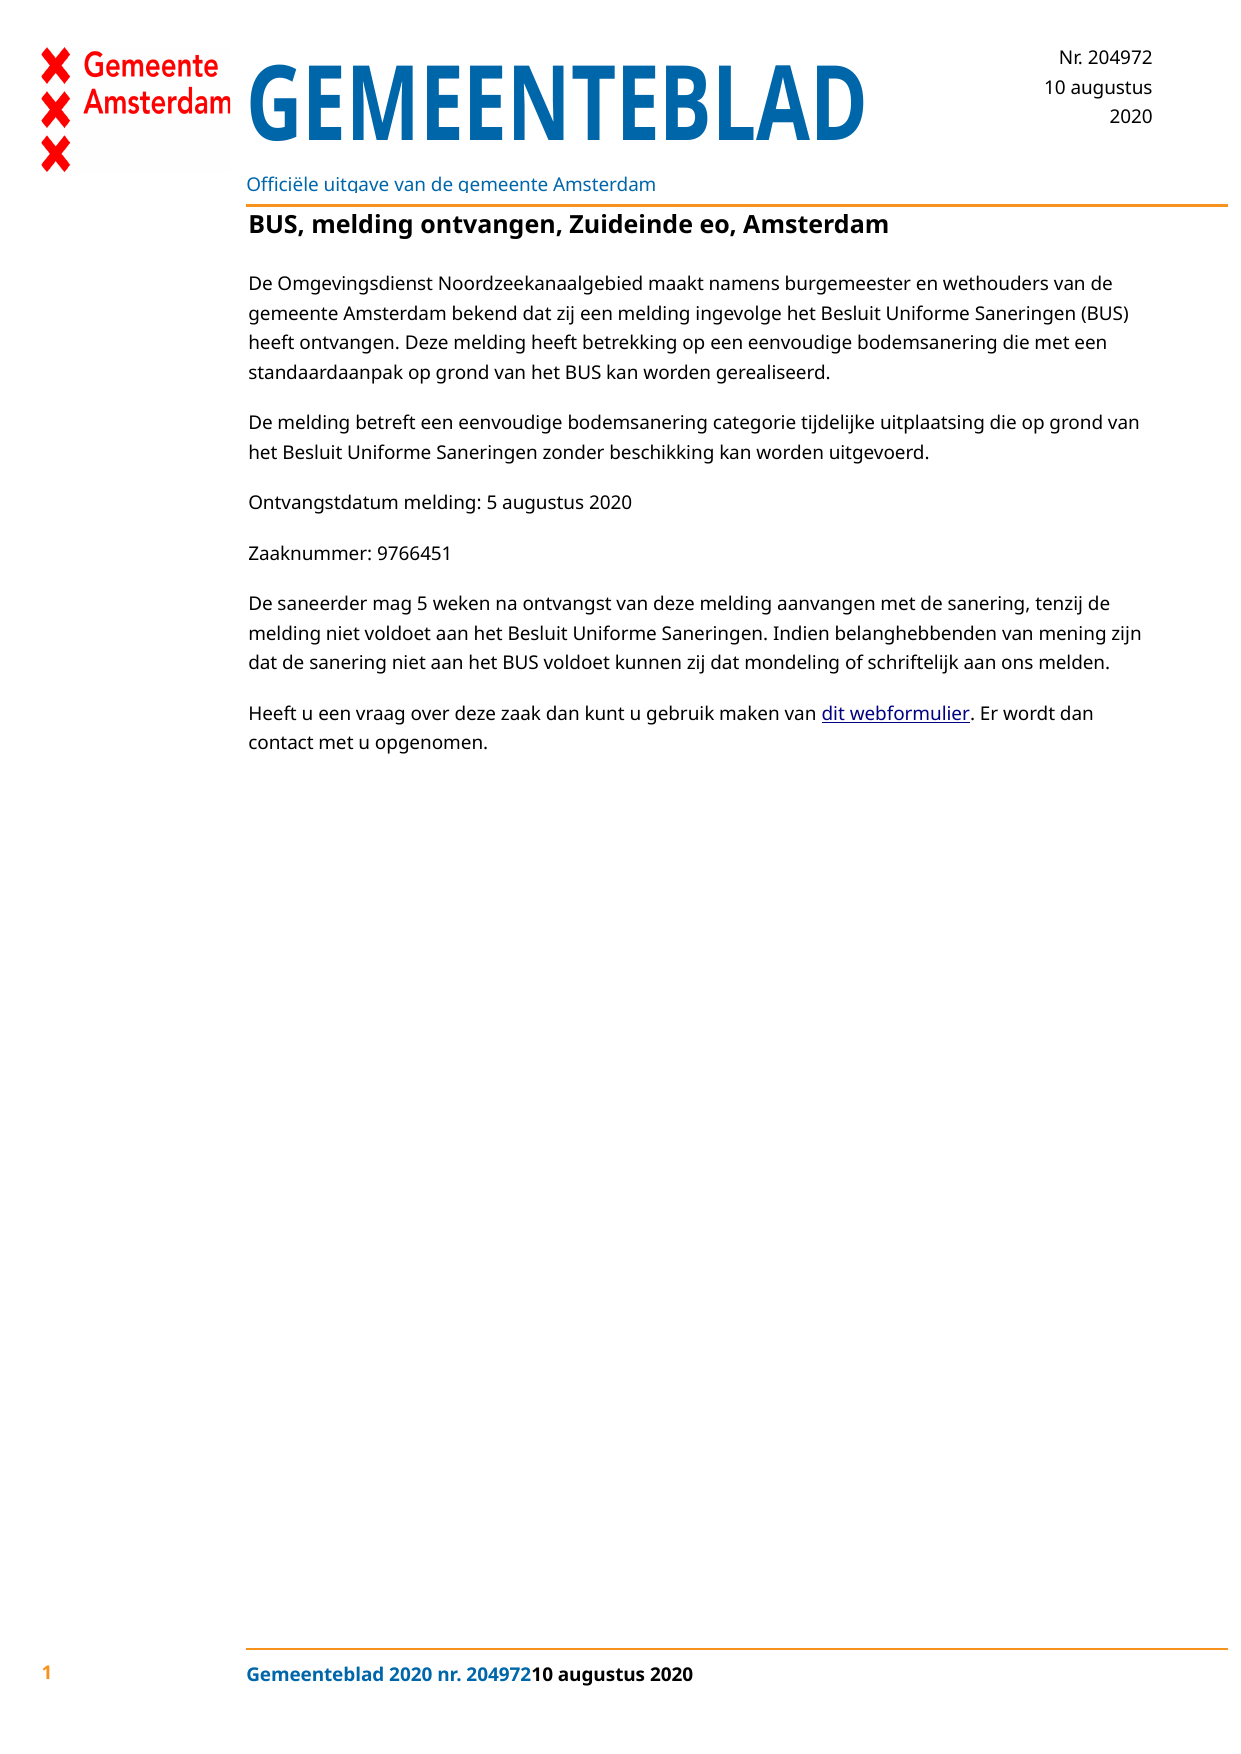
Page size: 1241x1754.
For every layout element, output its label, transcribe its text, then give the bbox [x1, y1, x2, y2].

picture [41, 47, 231, 172]
text Heeft u een vraag over deze zaak dan kunt u gebruik maken van dit webformulier. Er wordt dan contact met u opgenomen. [248, 700, 1152, 755]
text Ontvangstdatum melding: 5 augustus 2020 [248, 489, 1152, 515]
text De Omgevingsdienst Noordzeekanaalgebied maakt namens burgemeester en wethouders van de gemeente Amsterdam bekend dat zij een melding ingevolge het Besluit Uniforme Saneringen (BUS) heeft ontvangen. Deze melding heeft betrekking op een eenvoudige bodemsanering die met een standaardaanpak op grond van het BUS kan worden gerealiseerd. [248, 270, 1152, 385]
text De saneerder mag 5 weken na ontvangst van deze melding aanvangen met de sanering, tenzij de melding niet voldoet aan het Besluit Uniforme Saneringen. Indien belanghebbenden van mening zijn dat de sanering niet aan het BUS voldoet kunnen zij dat mondeling of schriftelijk aan ons melden. [248, 590, 1152, 675]
text BUS, melding ontvangen, Zuideinde eo, Amsterdam [248, 207, 1152, 241]
text Zaaknummer: 9766451 [248, 540, 1152, 566]
text De melding betreft een eenvoudige bodemsanering categorie tijdelijke uitplaatsing die op grond van het Besluit Uniforme Saneringen zonder beschikking kan worden uitgevoerd. [248, 409, 1152, 465]
